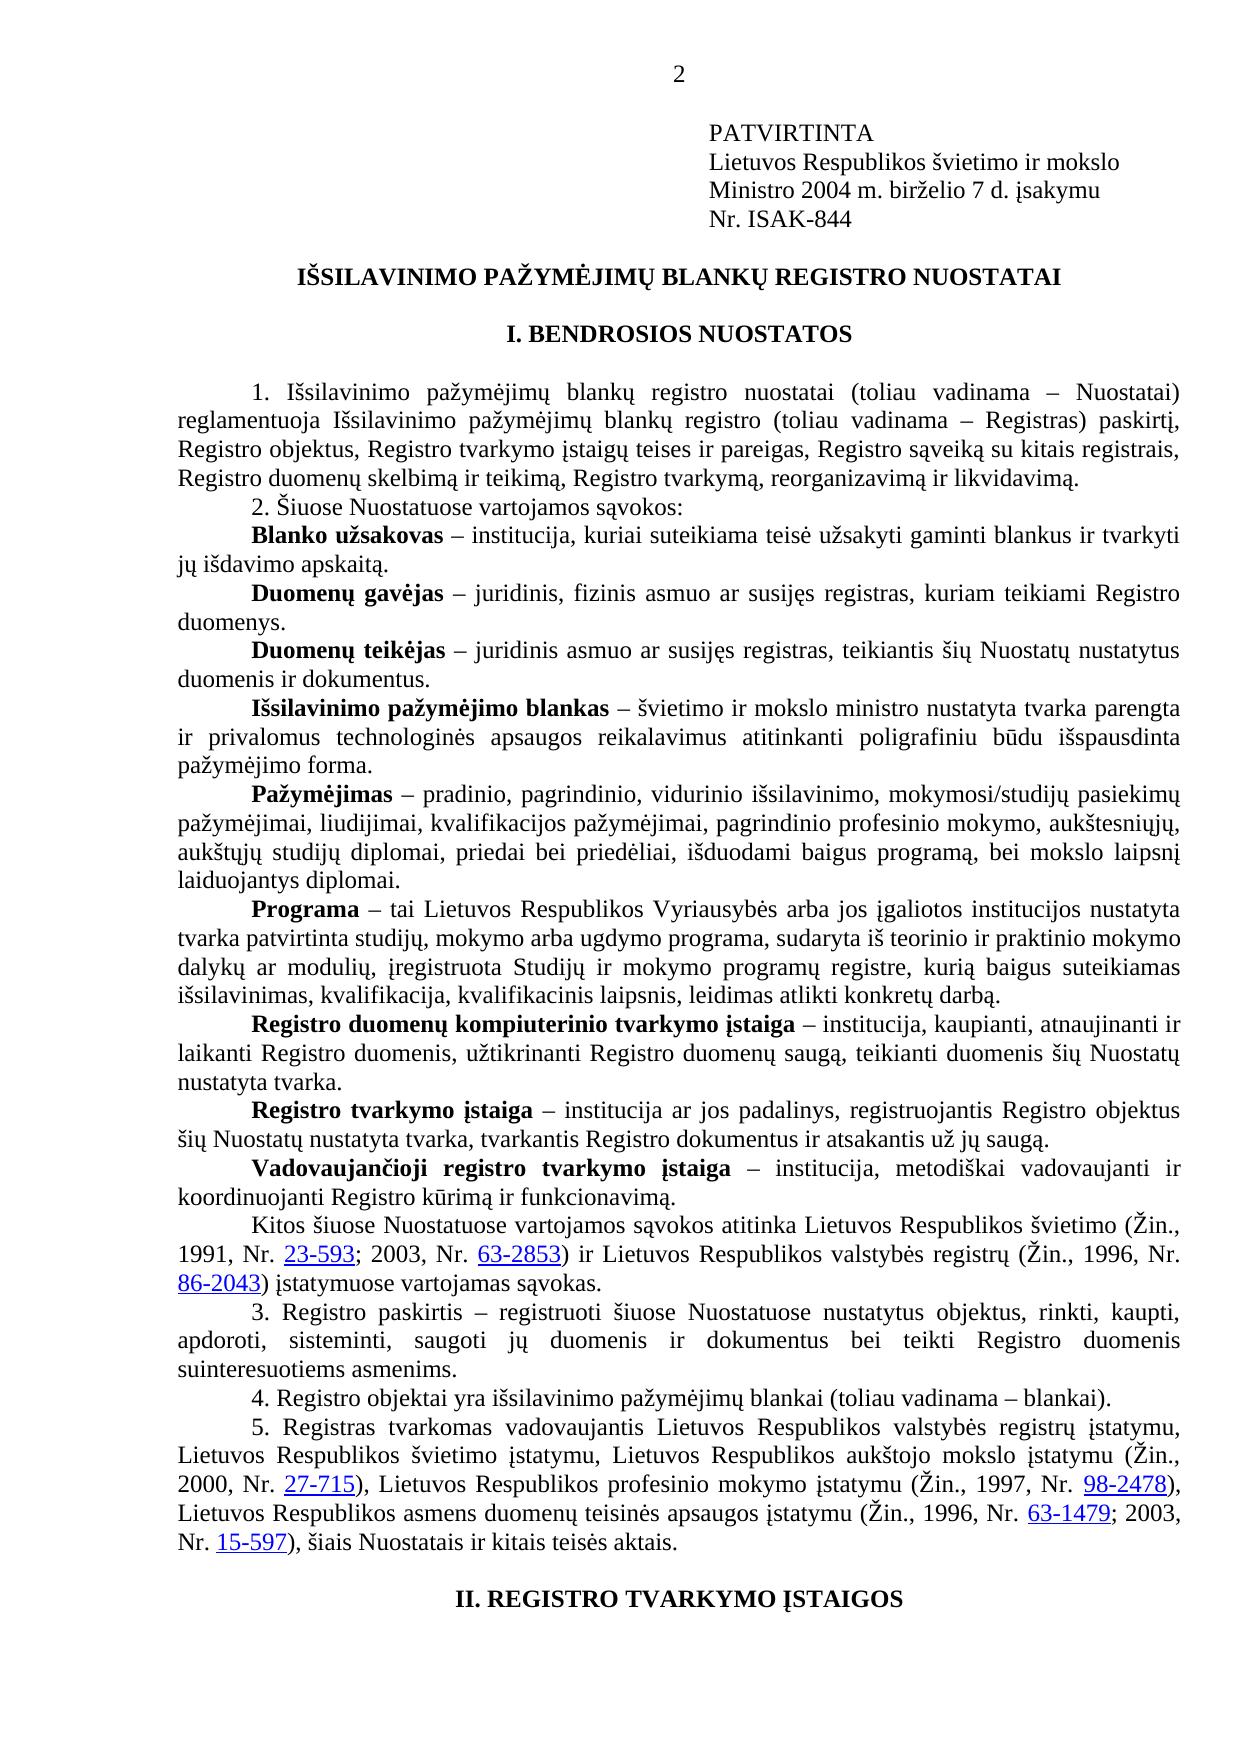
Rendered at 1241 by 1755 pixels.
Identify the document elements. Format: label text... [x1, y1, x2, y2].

text 2. Šiuose Nuostatuose vartojamos sąvokos: [177, 492, 1181, 521]
text Lietuvos Respublikos švietimo ir mokslo [177, 147, 1181, 176]
text Registro duomenų kompiuterinio tvarkymo įstaiga – institucija, kaupianti, atnaujinanti ir laikanti Registro duomenis, užtikrinanti Registro duomenų saugą, teikianti duomenis šių Nuostatų nustatyta tvarka. [177, 1009, 1181, 1096]
text II. REGISTRO TVARKYMO ĮSTAIGOS [177, 1584, 1181, 1613]
text Duomenų gavėjas – juridinis, fizinis asmuo ar susijęs registras, kuriam teikiami Registro duomenys. [177, 578, 1181, 636]
text Išsilavinimo pažymėjimo blankas – švietimo ir mokslo ministro nustatyta tvarka parengta ir privalomus technologinės apsaugos reikalavimus atitinkanti poligrafiniu būdu išspausdinta pažymėjimo forma. [177, 693, 1181, 779]
text Programa – tai Lietuvos Respublikos Vyriausybės arba jos įgaliotos institucijos nustatyta tvarka patvirtinta studijų, mokymo arba ugdymo programa, sudaryta iš teorinio ir praktinio mokymo dalykų ar modulių, įregistruota Studijų ir mokymo programų registre, kurią baigus suteikiamas išsilavinimas, kvalifikacija, kvalifikacinis laipsnis, leidimas atlikti konkretų darbą. [177, 894, 1181, 1009]
text 1. Išsilavinimo pažymėjimų blankų registro nuostatai (toliau vadinama – Nuostatai) reglamentuoja Išsilavinimo pažymėjimų blankų registro (toliau vadinama – Registras) paskirtį, Registro objektus, Registro tvarkymo įstaigų teises ir pareigas, Registro sąveiką su kitais registrais, Registro duomenų skelbimą ir teikimą, Registro tvarkymą, reorganizavimą ir likvidavimą. [177, 377, 1181, 492]
text Patvirtinta [709, 118, 1181, 147]
text Blanko užsakovas – institucija, kuriai suteikiama teisė užsakyti gaminti blankus ir tvarkyti jų išdavimo apskaitą. [177, 521, 1181, 578]
text 4. Registro objektai yra išsilavinimo pažymėjimų blankai (toliau vadinama – blankai). [177, 1383, 1181, 1412]
text Pažymėjimas – pradinio, pagrindinio, vidurinio išsilavinimo, mokymosi/studijų pasiekimų pažymėjimai, liudijimai, kvalifikacijos pažymėjimai, pagrindinio profesinio mokymo, aukštesniųjų, aukštųjų studijų diplomai, priedai bei priedėliai, išduodami baigus programą, bei mokslo laipsnį laiduojantys diplomai. [177, 779, 1181, 894]
text Duomenų teikėjas – juridinis asmuo ar susijęs registras, teikiantis šių Nuostatų nustatytus duomenis ir dokumentus. [177, 636, 1181, 693]
text Kitos šiuose Nuostatuose vartojamos sąvokos atitinka Lietuvos Respublikos švietimo (Žin., 1991, Nr. 23-593; 2003, Nr. 63-2853) ir Lietuvos Respublikos valstybės registrų (Žin., 1996, Nr. 86-2043) įstatymuose vartojamas sąvokas. [177, 1211, 1181, 1297]
text I. BENDROSIOS NUOSTATOS [177, 319, 1181, 348]
text Registro tvarkymo įstaiga – institucija ar jos padalinys, registruojantis Registro objektus šių Nuostatų nustatyta tvarka, tvarkantis Registro dokumentus ir atsakantis už jų saugą. [177, 1096, 1181, 1153]
text Ministro 2004 m. birželio 7 d. įsakymu [177, 176, 1181, 204]
text Nr. ISAK-844 [177, 204, 1181, 233]
text IŠSILAVINIMO PAŽYMĖJIMŲ BLANKŲ REGISTRO NUOSTATAI [177, 262, 1181, 291]
text 3. Registro paskirtis – registruoti šiuose Nuostatuose nustatytus objektus, rinkti, kaupti, apdoroti, sisteminti, saugoti jų duomenis ir dokumentus bei teikti Registro duomenis suinteresuotiems asmenims. [177, 1297, 1181, 1383]
text 5. Registras tvarkomas vadovaujantis Lietuvos Respublikos valstybės registrų įstatymu, Lietuvos Respublikos švietimo įstatymu, Lietuvos Respublikos aukštojo mokslo įstatymu (Žin., 2000, Nr. 27-715), Lietuvos Respublikos profesinio mokymo įstatymu (Žin., 1997, Nr. 98-2478), Lietuvos Respublikos asmens duomenų teisinės apsaugos įstatymu (Žin., 1996, Nr. 63-1479; 2003, Nr. 15-597), šiais Nuostatais ir kitais teisės aktais. [177, 1412, 1181, 1556]
text Vadovaujančioji registro tvarkymo įstaiga – institucija, metodiškai vadovaujanti ir koordinuojanti Registro kūrimą ir funkcionavimą. [177, 1153, 1181, 1211]
